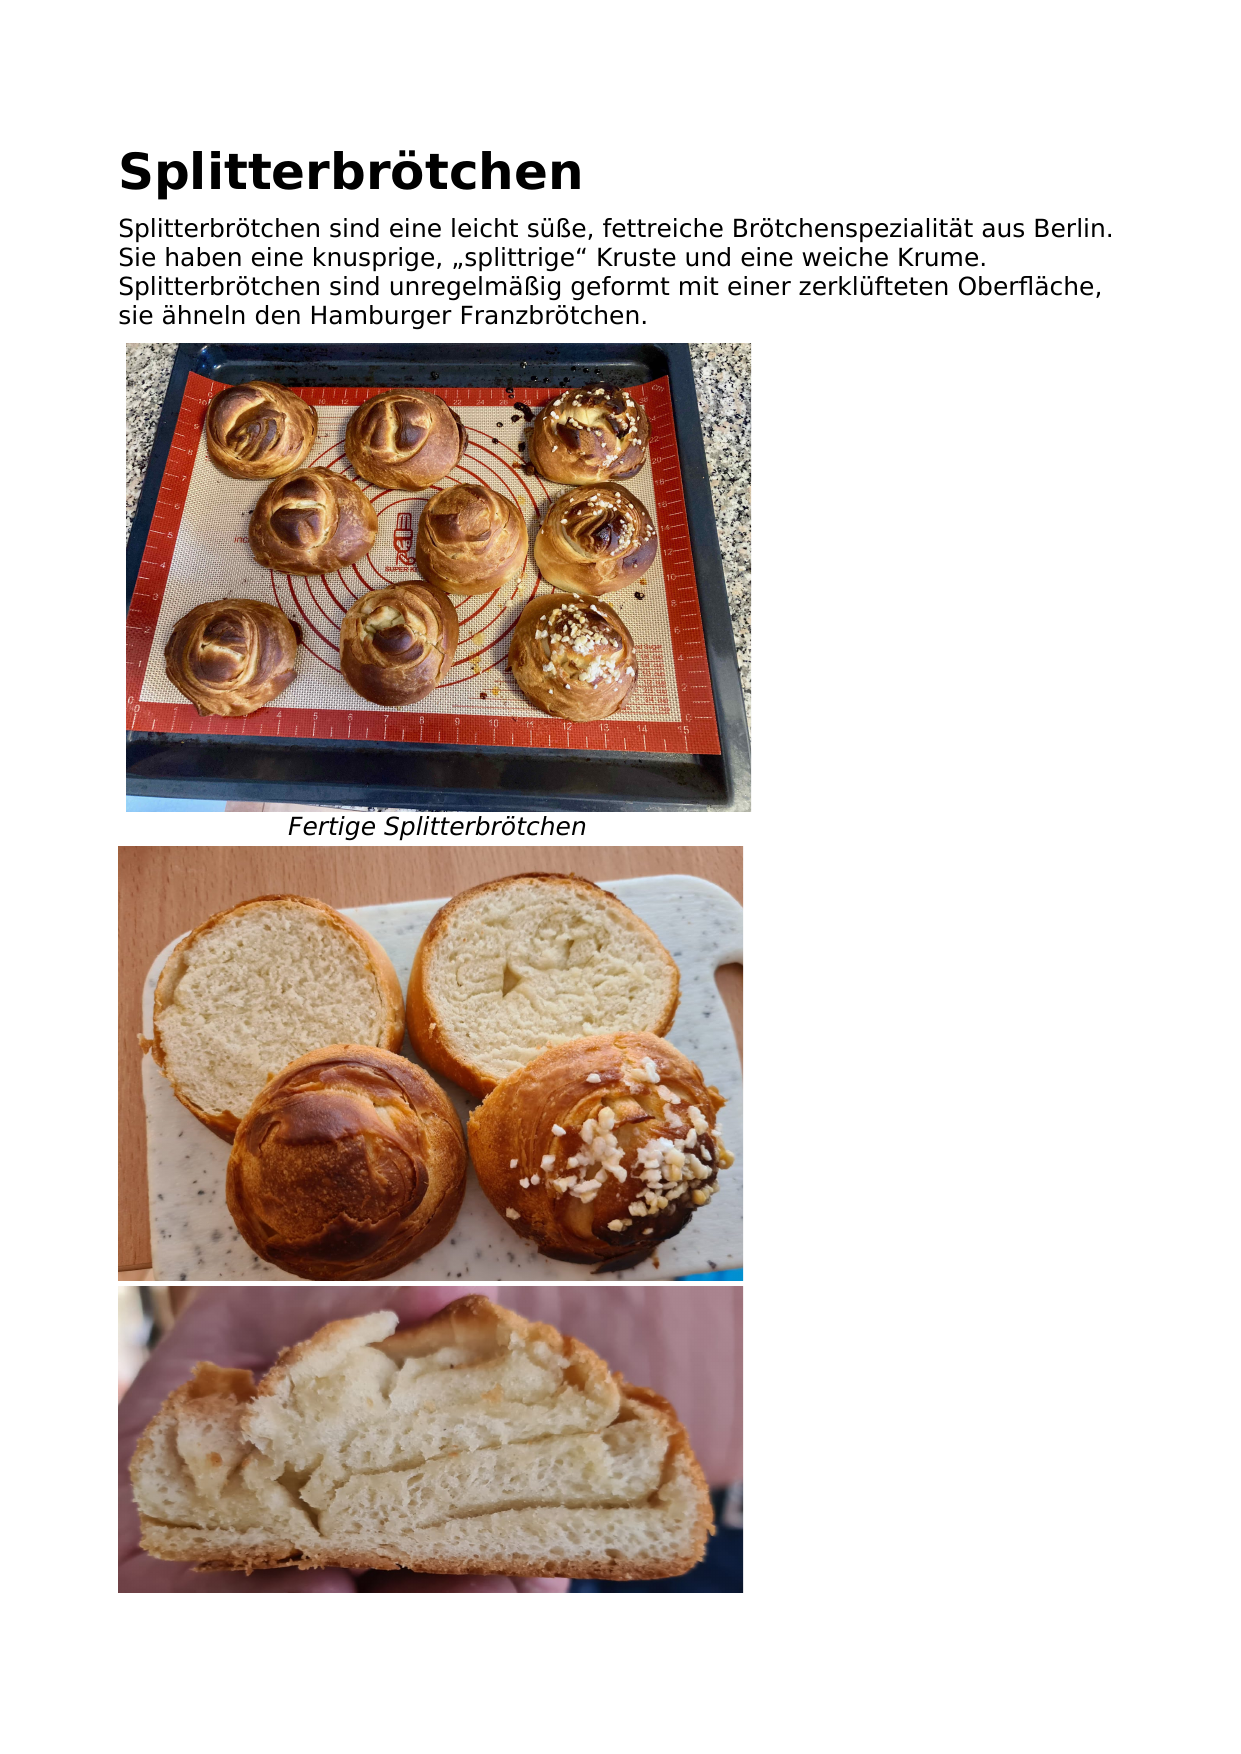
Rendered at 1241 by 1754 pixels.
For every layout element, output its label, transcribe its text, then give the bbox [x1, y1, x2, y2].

picture [118, 1286, 744, 1593]
picture [118, 846, 744, 1281]
picture [126, 343, 752, 812]
text Splitterbrötchen sind eine leicht süße, fettreiche Brötchenspezialität aus Berlin. Sie haben eine knusprige, „splittrige“ Kruste und eine weiche Krume. Splitterbrötchen sind unregelmäßig geformt mit einer zerklüfteten Oberfläche, sie ähneln den Hamburger Franzbrötchen. [118, 214, 1122, 1598]
text Fertige Splitterbrötchen [126, 812, 751, 841]
subtitle Splitterbrötchen [118, 143, 1122, 201]
